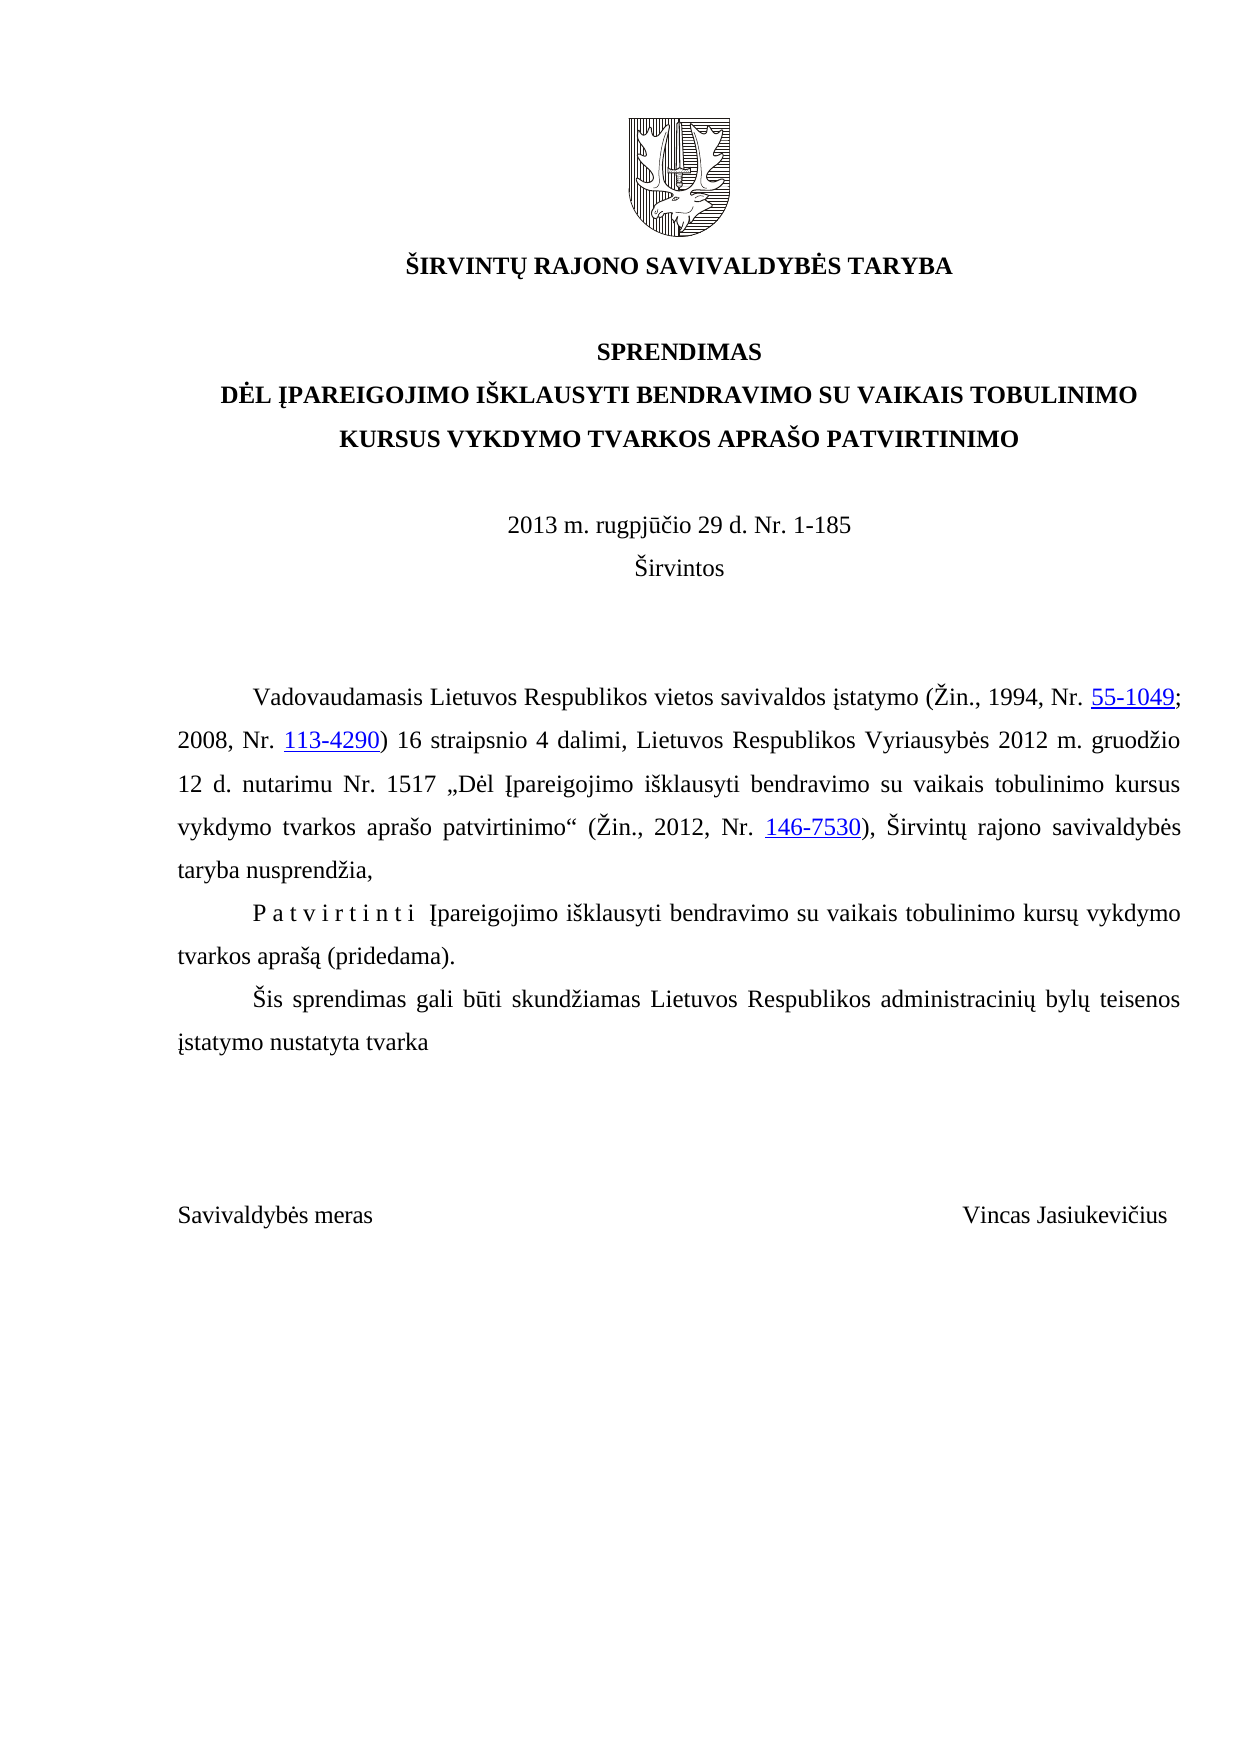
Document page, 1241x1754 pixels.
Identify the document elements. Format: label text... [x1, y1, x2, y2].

text Šis sprendimas gali būti skundžiamas Lietuvos Respublikos administracinių bylų teisenos įstatymo nustatyta tvarka [177, 984, 1181, 1056]
text SPRENDIMAS [177, 337, 1181, 366]
text 2013 m. rugpjūčio 29 d. Nr. 1-185 [177, 510, 1181, 539]
text DĖL ĮPAREIGOJIMO IŠKLAUSYTI BENDRAVIMO SU VAIKAIS TOBULINIMO KURSUS VYKDYMO TVARKOS APRAŠO PATVIRTINIMO [177, 381, 1181, 452]
text Patvirtinti Įpareigojimo išklausyti bendravimo su vaikais tobulinimo kursų vykdymo tvarkos aprašą (pridedama). [177, 898, 1181, 970]
text ŠIRVINTŲ RAJONO SAVIVALDYBĖS TARYBA [177, 251, 1181, 280]
text Širvintos [177, 553, 1181, 582]
text Vadovaudamasis Lietuvos Respublikos vietos savivaldos įstatymo (Žin., 1994, Nr. 55-1049; 2008, Nr. 113-4290) 16 straipsnio 4 dalimi, Lietuvos Respublikos Vyriausybės 2012 m. gruodžio 12 d. nutarimu Nr. 1517 „Dėl Įpareigojimo išklausyti bendravimo su vaikais tobulinimo kursus vykdymo tvarkos aprašo patvirtinimo“ (Žin., 2012, Nr. 146-7530), Širvintų rajono savivaldybės taryba nusprendžia, [177, 682, 1181, 884]
text Savivaldybės meras Vincas Jasiukevičius [177, 1200, 1181, 1229]
